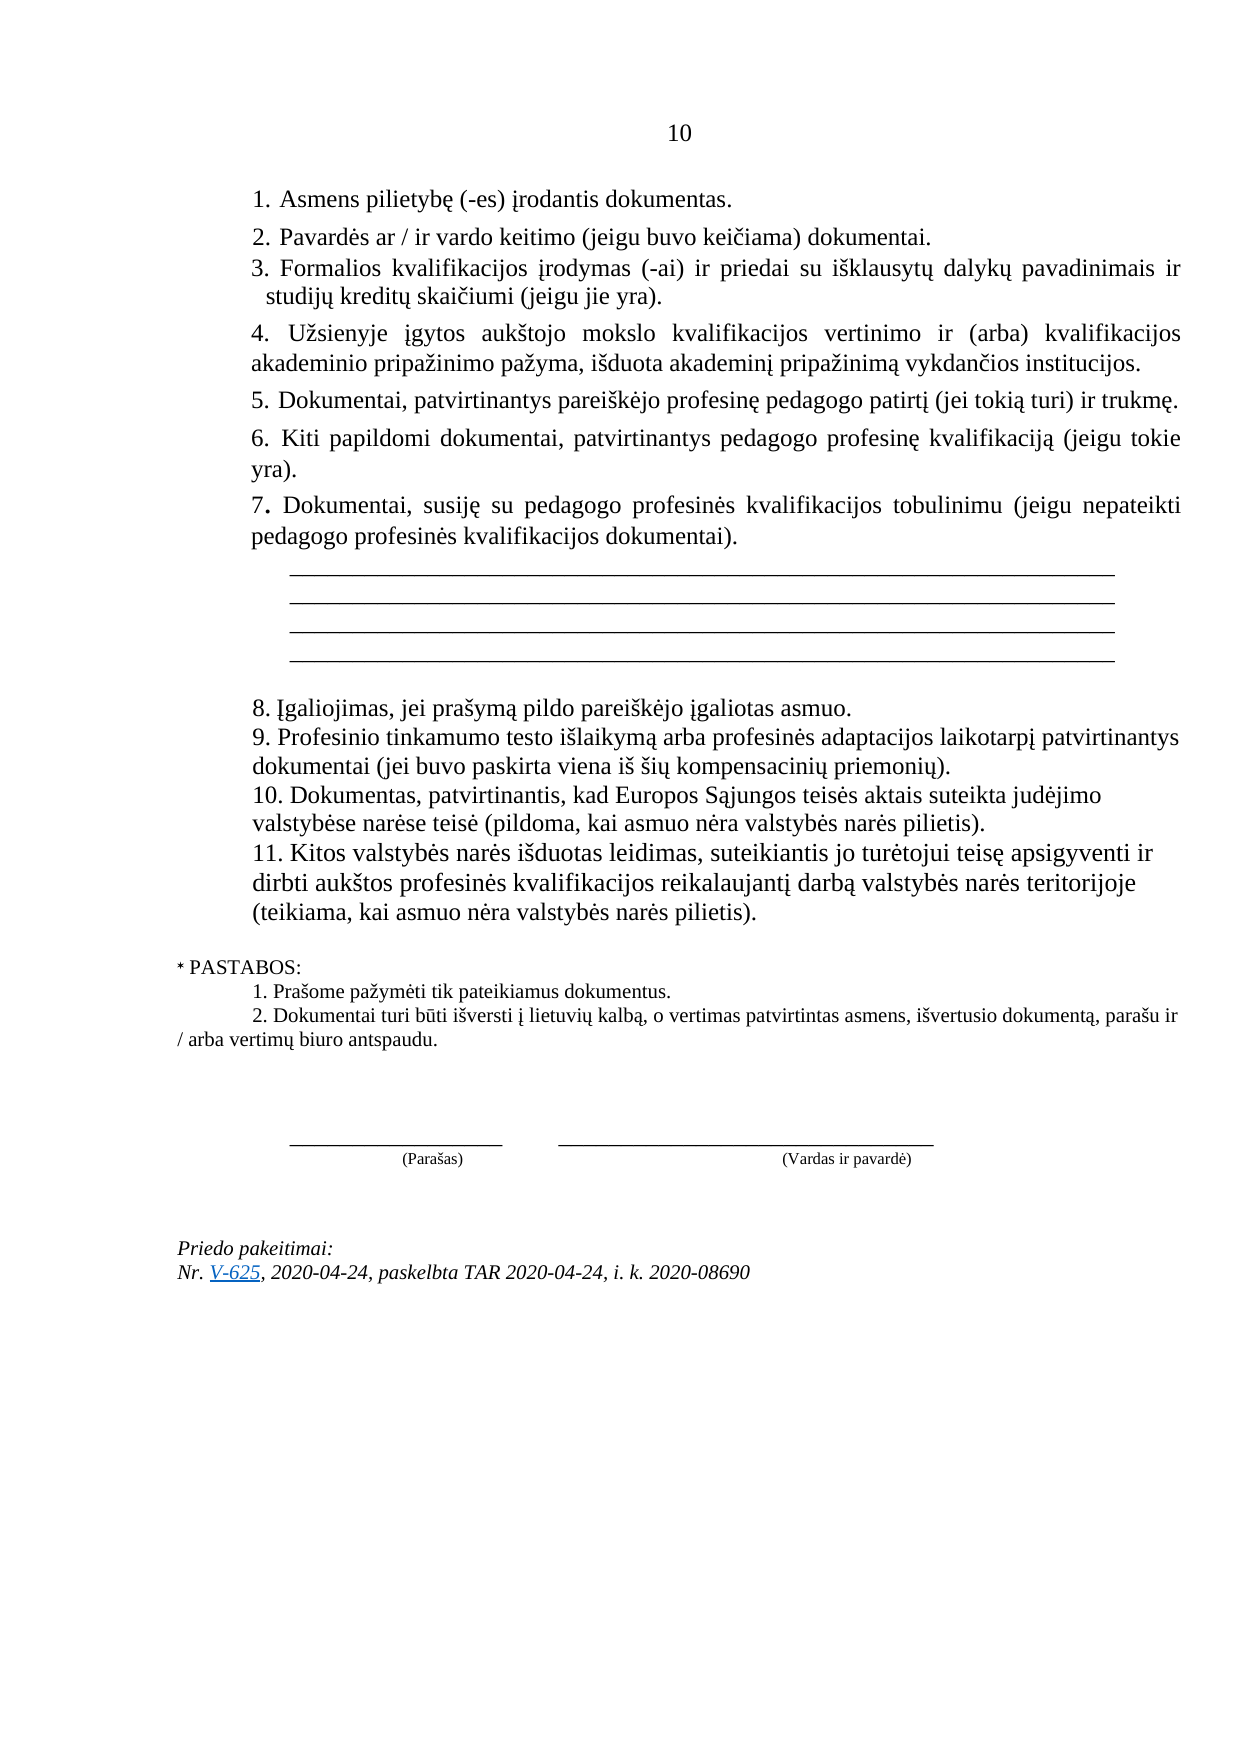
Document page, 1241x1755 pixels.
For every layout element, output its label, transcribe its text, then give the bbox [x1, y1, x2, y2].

text __________________________________________________________________ [289, 550, 1182, 578]
text 4. Užsienyje įgytos aukštojo mokslo kvalifikacijos vertinimo ir (arba) kvalifikacijos akademinio pripažinimo pažyma, išduota akademinį pripažinimą vykdančios institucijos. [251, 310, 1182, 377]
text __________________________________________________________________ [289, 607, 1182, 636]
text 2. Dokumentai turi būti išversti į lietuvių kalbą, o vertimas patvirtintas asmens, išvertusio dokumentą, parašu ir / arba vertimų biuro antspaudu. [177, 1003, 1182, 1051]
text Nr. V-625, 2020-04-24, paskelbta TAR 2020-04-24, i. k. 2020-08690 [177, 1259, 1182, 1284]
text 11. Kitos valstybės narės išduotas leidimas, suteikiantis jo turėtojui teisę apsigyventi ir dirbti aukštos profesinės kvalifikacijos reikalaujantį darbą valstybės narės teritorijoje (teikiama, kai asmuo nėra valstybės narės pilietis). [252, 837, 1182, 926]
text __________________________________________________________________ [289, 636, 1182, 665]
text Priedo pakeitimai: [177, 1236, 1182, 1259]
text _________________ ______________________________ [177, 1121, 1182, 1149]
text (Parašas) (Vardas ir pavardė) [177, 1149, 1182, 1178]
text 3. Formalios kvalifikacijos įrodymas (-ai) ir priedai su išklausytų dalykų pavadinimais ir studijų kreditų skaičiumi (jeigu jie yra). [251, 253, 1182, 310]
text 2. Pavardės ar / ir vardo keitimo (jeigu buvo keičiama) dokumentai. [252, 214, 1182, 253]
text 8. Įgaliojimas, jei prašymą pildo pareiškėjo įgaliotas asmuo. [252, 693, 1182, 722]
text 6. Kiti papildomi dokumentai, patvirtinantys pedagogo profesinę kvalifikaciją (jeigu tokie yra). [251, 416, 1182, 483]
text 1. Prašome pažymėti tik pateikiamus dokumentus. [177, 979, 1182, 1003]
text 1. Asmens pilietybę (-es) įrodantis dokumentas. [252, 176, 1182, 214]
text 7. Dokumentai, susiję su pedagogo profesinės kvalifikacijos tobulinimu (jeigu nepateikti pedagogo profesinės kvalifikacijos dokumentai). [251, 483, 1182, 550]
text 10. Dokumentas, patvirtinantis, kad Europos Sąjungos teisės aktais suteikta judėjimo valstybėse narėse teisė (pildoma, kai asmuo nėra valstybės narės pilietis). [252, 780, 1182, 837]
text  PASTABOS: [177, 955, 1182, 979]
text 9. Profesinio tinkamumo testo išlaikymą arba profesinės adaptacijos laikotarpį patvirtinantys dokumentai (jei buvo paskirta viena iš šių kompensacinių priemonių). [252, 722, 1182, 780]
text __________________________________________________________________ [289, 578, 1182, 607]
text 5. Dokumentai, patvirtinantys pareiškėjo profesinę pedagogo patirtį (jei tokią turi) ir trukmę. [251, 377, 1182, 416]
